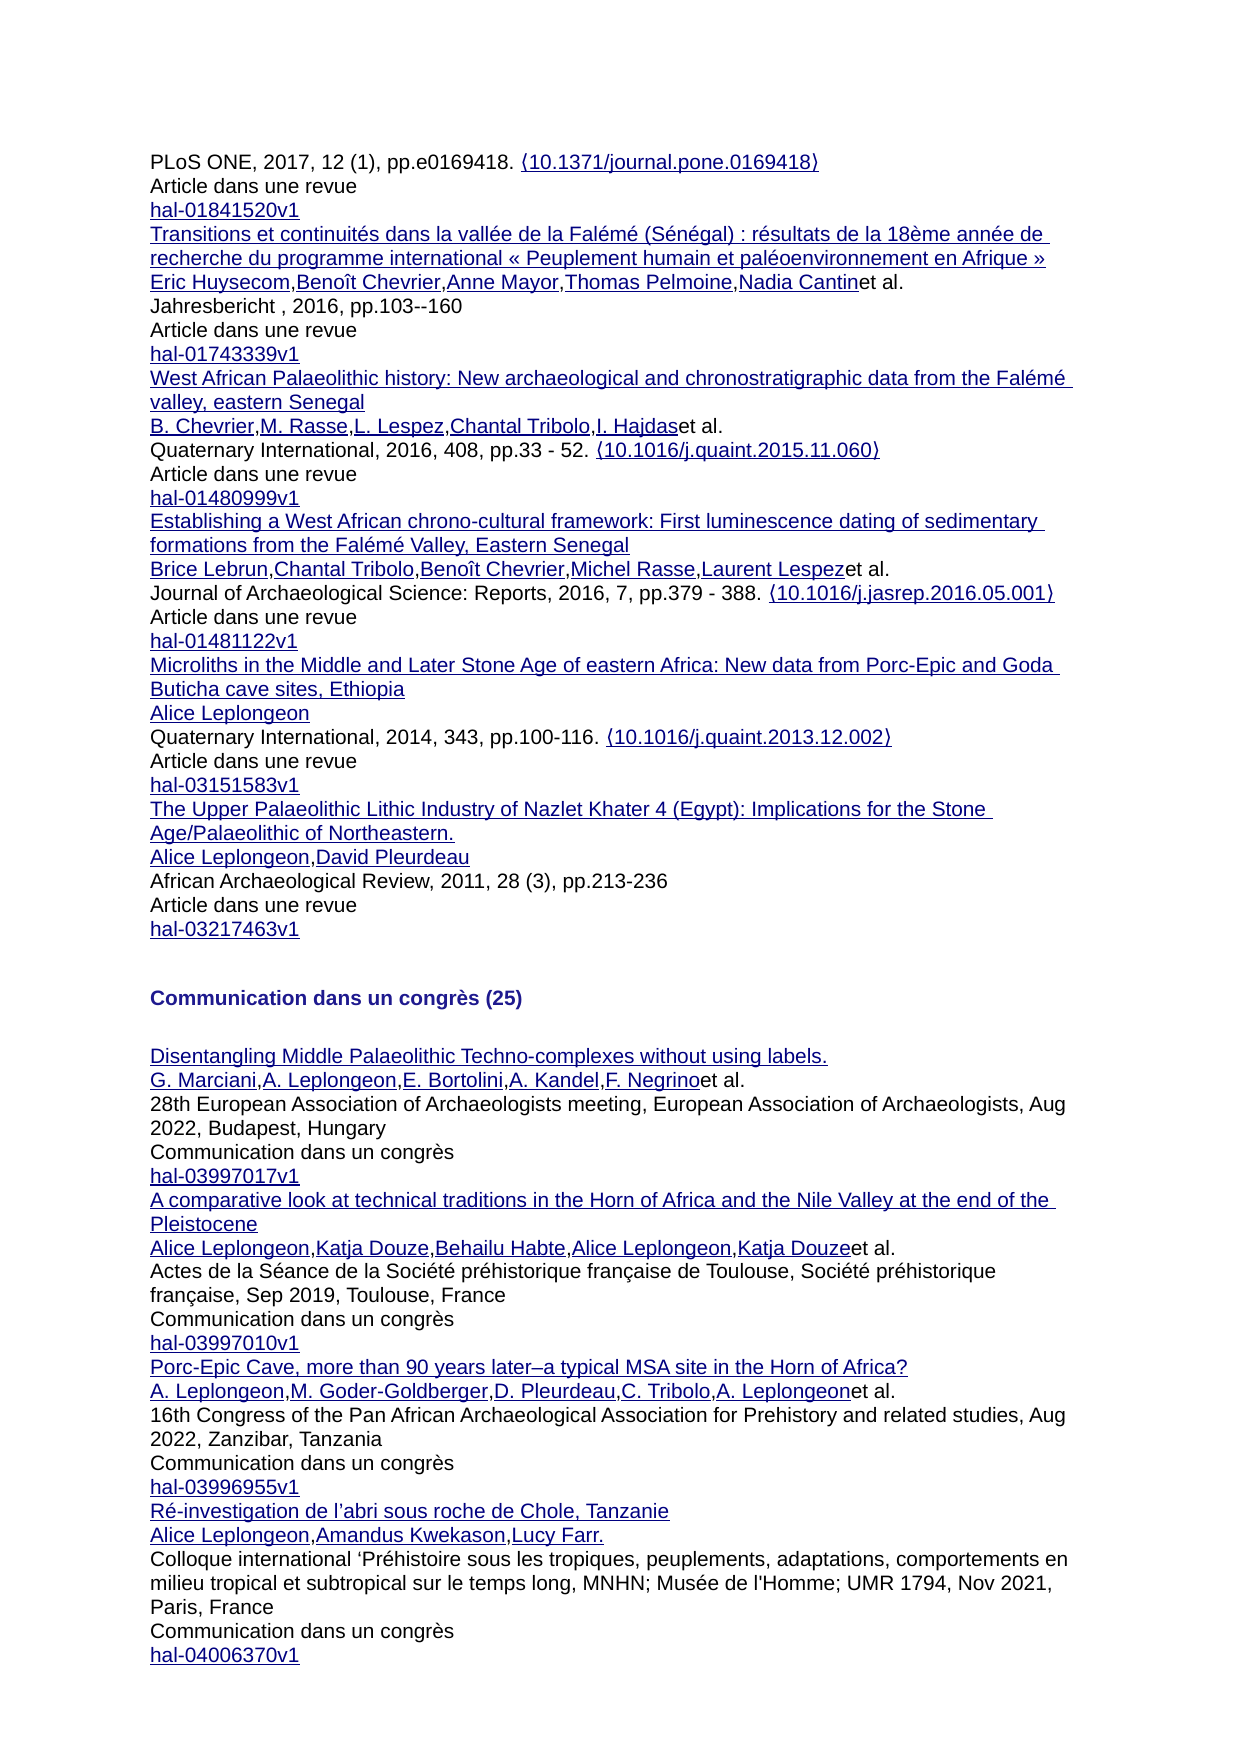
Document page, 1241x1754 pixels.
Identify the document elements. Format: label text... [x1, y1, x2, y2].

table_cell Ré-investigation de l’abri sous roche de Chole, Tanzanie Alice Leplongeon,Amandus Kwekason,Lucy Farr. Colloque international ‘Préhistoire sous les tropiques, peuplements, adaptations, comportements en milieu tropical et subtropical sur le temps long, MNHN; Musée de l'Homme; UMR 1794, Nov 2021, Paris, France Communication dans un congrès hal-04006370v1 [150, 1499, 1090, 1667]
table_cell Microliths in the Middle and Later Stone Age of eastern Africa: New data from Porc-Epic and Goda Buticha cave sites, Ethiopia Alice Leplongeon Quaternary International, 2014, 343, pp.100-116. ⟨10.1016/j.quaint.2013.12.002⟩ Article dans une revue hal-03151583v1 [150, 653, 1090, 797]
table_cell Transitions et continuités dans la vallée de la Falémé (Sénégal) : résultats de la 18ème année de recherche du programme international « Peuplement humain et paléoenvironnement en Afrique » Eric Huysecom,Benoît Chevrier,Anne Mayor,Thomas Pelmoine,Nadia Cantinet al. Jahresbericht , 2016, pp.103--160 Article dans une revue hal-01743339v1 [150, 222, 1090, 366]
table_cell Establishing a West African chrono-cultural framework: First luminescence dating of sedimentary formations from the Falémé Valley, Eastern Senegal Brice Lebrun,Chantal Tribolo,Benoît Chevrier,Michel Rasse,Laurent Lespezet al. Journal of Archaeological Science: Reports, 2016, 7, pp.379 - 388. ⟨10.1016/j.jasrep.2016.05.001⟩ Article dans une revue hal-01481122v1 [150, 509, 1090, 653]
subtitle Communication dans un congrès (25) [150, 985, 1090, 1009]
table_cell Porc-Epic Cave, more than 90 years later–a typical MSA site in the Horn of Africa? A. Leplongeon,M. Goder-Goldberger,D. Pleurdeau,C. Tribolo,A. Leplongeonet al. 16th Congress of the Pan African Archaeological Association for Prehistory and related studies, Aug 2022, Zanzibar, Tanzania Communication dans un congrès hal-03996955v1 [150, 1355, 1090, 1499]
table_cell A comparative look at technical traditions in the Horn of Africa and the Nile Valley at the end of the Pleistocene Alice Leplongeon,Katja Douze,Behailu Habte,Alice Leplongeon,Katja Douzeet al. Actes de la Séance de la Société préhistorique française de Toulouse, Société préhistorique française, Sep 2019, Toulouse, France Communication dans un congrès hal-03997010v1 [150, 1188, 1090, 1355]
table_header Disentangling Middle Palaeolithic Techno-complexes without using labels. G. Marciani,A. Leplongeon,E. Bortolini,A. Kandel,F. Negrinoet al. 28th European Association of Archaeologists meeting, European Association of Archaeologists, Aug 2022, Budapest, Hungary Communication dans un congrès hal-03997017v1 [150, 1044, 1090, 1187]
table_cell PLoS ONE, 2017, 12 (1), pp.e0169418. ⟨10.1371/journal.pone.0169418⟩ Article dans une revue hal-01841520v1 [150, 150, 1090, 222]
table_cell West African Palaeolithic history: New archaeological and chronostratigraphic data from the Falémé valley, eastern Senegal B. Chevrier,M. Rasse,L. Lespez,Chantal Tribolo,I. Hajdaset al. Quaternary International, 2016, 408, pp.33 - 52. ⟨10.1016/j.quaint.2015.11.060⟩ Article dans une revue hal-01480999v1 [150, 366, 1090, 509]
table_cell The Upper Palaeolithic Lithic Industry of Nazlet Khater 4 (Egypt): Implications for the Stone Age/Palaeolithic of Northeastern. Alice Leplongeon,David Pleurdeau African Archaeological Review, 2011, 28 (3), pp.213-236 Article dans une revue hal-03217463v1 [150, 797, 1090, 941]
